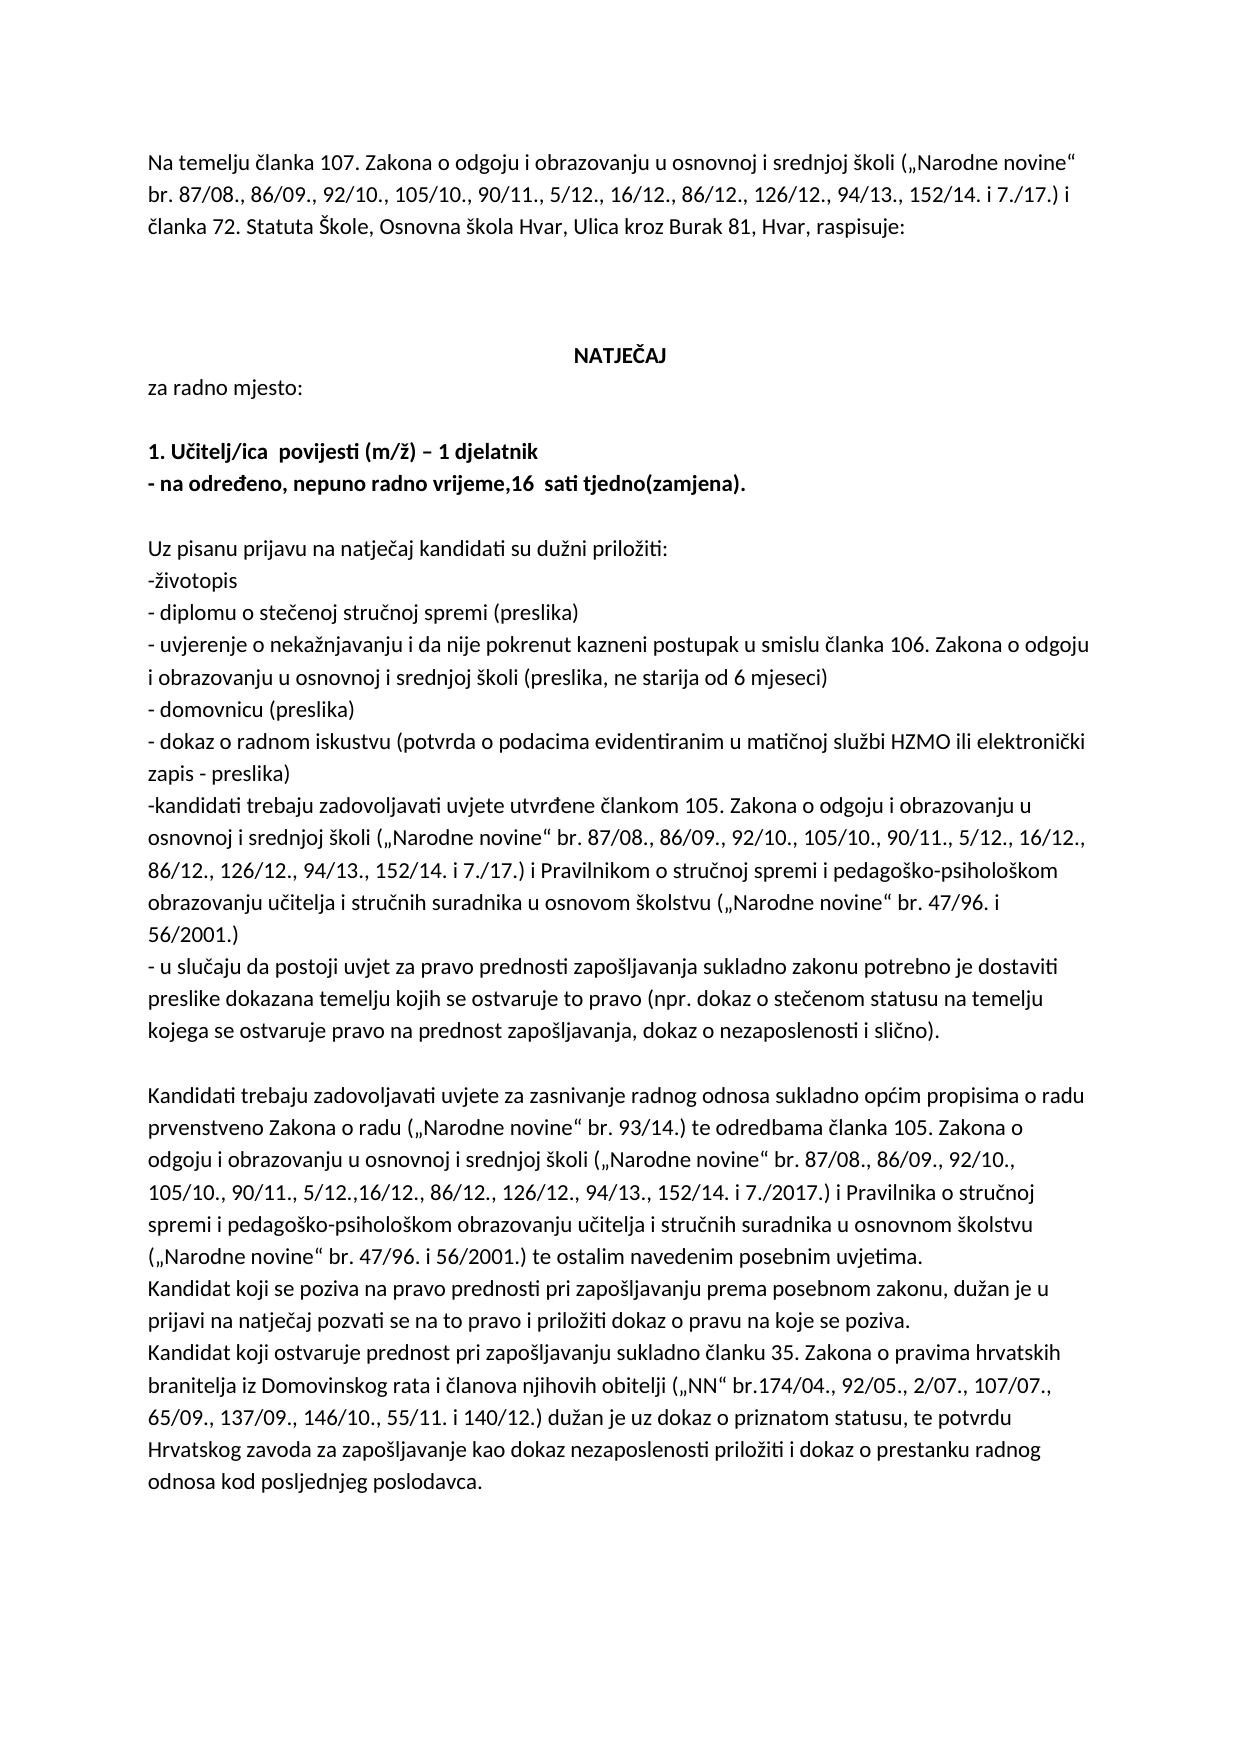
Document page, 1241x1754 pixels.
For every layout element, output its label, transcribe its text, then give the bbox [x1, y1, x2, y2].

text za radno mjesto: [148, 373, 1093, 401]
text Uz pisanu prijavu na natječaj kandidati su dužni priložiti: [148, 534, 1093, 562]
text Na temelju članka 107. Zakona o odgoju i obrazovanju u osnovnoj i srednjoj školi („Narodne novine“ br. 87/08., 86/09., 92/10., 105/10., 90/11., 5/12., 16/12., 86/12., 126/12., 94/13., 152/14. i 7./17.) i članka 72. Statuta Škole, Osnovna škola Hvar, Ulica kroz Burak 81, Hvar, raspisuje: [148, 148, 1093, 240]
text Kandidat koji se poziva na pravo prednosti pri zapošljavanju prema posebnom zakonu, dužan je u prijavi na natječaj pozvati se na to pravo i priložiti dokaz o pravu na koje se poziva. [148, 1274, 1093, 1334]
text Kandidati trebaju zadovoljavati uvjete za zasnivanje radnog odnosa sukladno općim propisima o radu prvenstveno Zakona o radu („Narodne novine“ br. 93/14.) te odredbama članka 105. Zakona o odgoju i obrazovanju u osnovnoj i srednjoj školi („Narodne novine“ br. 87/08., 86/09., 92/10., 105/10., 90/11., 5/12.,16/12., 86/12., 126/12., 94/13., 152/14. i 7./2017.) i Pravilnika o stručnoj spremi i pedagoško-psihološkom obrazovanju učitelja i stručnih suradnika u osnovnom školstvu („Narodne novine“ br. 47/96. i 56/2001.) te ostalim navedenim posebnim uvjetima. [148, 1081, 1093, 1270]
text - domovnicu (preslika) [148, 695, 1093, 723]
text - na određeno, nepuno radno vrijeme,16 sati tjedno(zamjena). [148, 469, 1093, 497]
text - u slučaju da postoji uvjet za pravo prednosti zapošljavanja sukladno zakonu potrebno je dostaviti preslike dokazana temelju kojih se ostvaruje to pravo (npr. dokaz o stečenom statusu na temelju kojega se ostvaruje pravo na prednost zapošljavanja, dokaz o nezaposlenosti i slično). [148, 952, 1093, 1045]
text NATJEČAJ [148, 341, 1093, 369]
text Kandidat koji ostvaruje prednost pri zapošljavanju sukladno članku 35. Zakona o pravima hrvatskih branitelja iz Domovinskog rata i članova njihovih obitelji („NN“ br.174/04., 92/05., 2/07., 107/07., 65/09., 137/09., 146/10., 55/11. i 140/12.) dužan je uz dokaz o priznatom statusu, te potvrdu Hrvatskog zavoda za zapošljavanje kao dokaz nezaposlenosti priložiti i dokaz o prestanku radnog odnosa kod posljednjeg poslodavca. [148, 1338, 1093, 1495]
text - diplomu o stečenoj stručnoj spremi (preslika) [148, 598, 1093, 626]
text - dokaz o radnom iskustvu (potvrda o podacima evidentiranim u matičnoj službi HZMO ili elektronički zapis - preslika) [148, 727, 1093, 787]
text 1. Učitelj/ica povijesti (m/ž) – 1 djelatnik [148, 437, 1093, 465]
text - uvjerenje o nekažnjavanju i da nije pokrenut kazneni postupak u smislu članka 106. Zakona o odgoju i obrazovanju u osnovnoj i srednjoj školi (preslika, ne starija od 6 mjeseci) [148, 630, 1093, 691]
text -životopis [148, 566, 1093, 594]
text -kandidati trebaju zadovoljavati uvjete utvrđene člankom 105. Zakona o odgoju i obrazovanju u osnovnoj i srednjoj školi („Narodne novine“ br. 87/08., 86/09., 92/10., 105/10., 90/11., 5/12., 16/12., 86/12., 126/12., 94/13., 152/14. i 7./17.) i Pravilnikom o stručnoj spremi i pedagoško-psihološkom obrazovanju učitelja i stručnih suradnika u osnovom školstvu („Narodne novine“ br. 47/96. i 56/2001.) [148, 791, 1093, 948]
